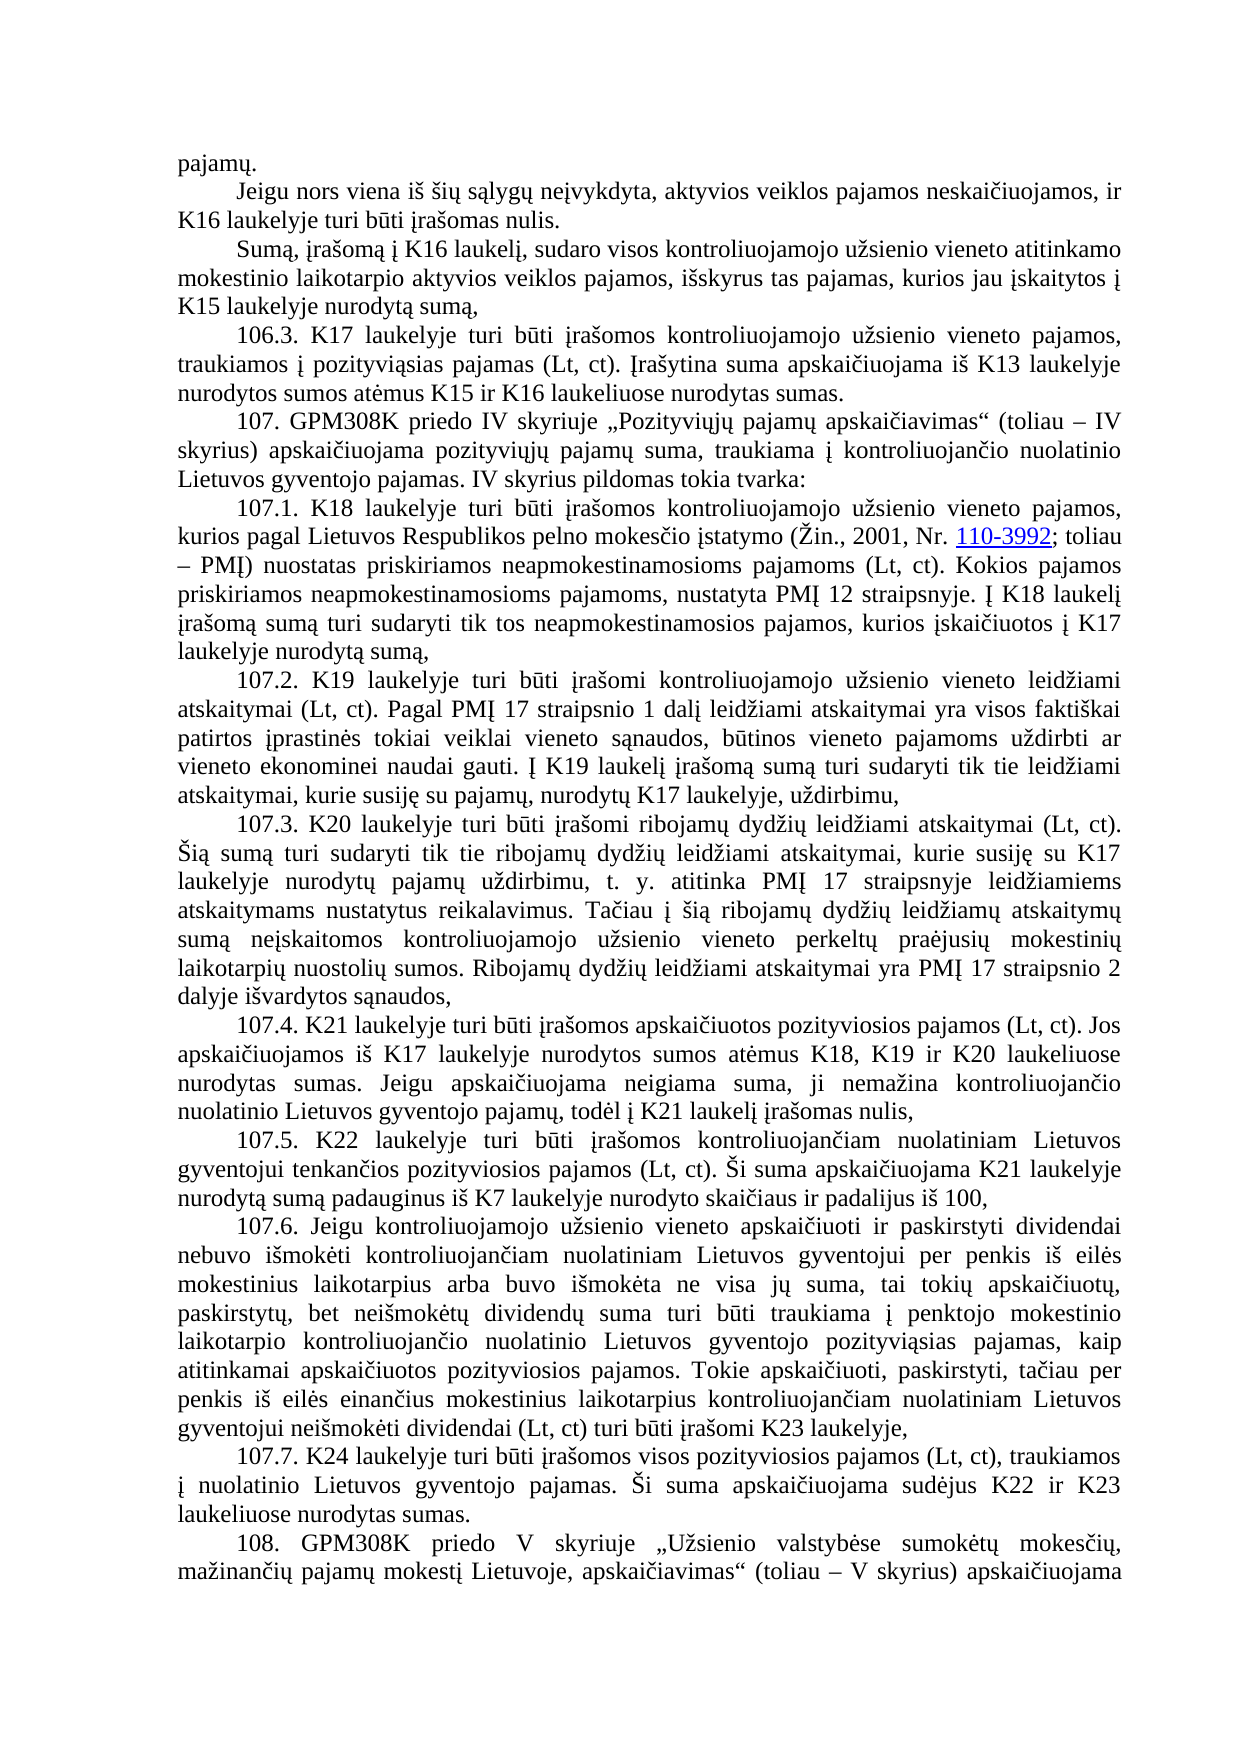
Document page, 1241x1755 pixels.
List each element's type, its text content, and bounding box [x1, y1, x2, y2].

text 107.1. K18 laukelyje turi būti įrašomos kontroliuojamojo užsienio vieneto pajamos, kurios pagal Lietuvos Respublikos pelno mokesčio įstatymo (Žin., 2001, Nr. 110-3992; toliau – PMĮ) nuostatas priskiriamos neapmokestinamosioms pajamoms (Lt, ct). Kokios pajamos priskiriamos neapmokestinamosioms pajamoms, nustatyta PMĮ 12 straipsnyje. Į K18 laukelį įrašomą sumą turi sudaryti tik tos neapmokestinamosios pajamos, kurios įskaičiuotos į K17 laukelyje nurodytą sumą, [177, 493, 1122, 665]
text Jeigu nors viena iš šių sąlygų neįvykdyta, aktyvios veiklos pajamos neskaičiuojamos, ir K16 laukelyje turi būti įrašomas nulis. [177, 176, 1122, 234]
text 106.3. K17 laukelyje turi būti įrašomos kontroliuojamojo užsienio vieneto pajamos, traukiamos į pozityviąsias pajamas (Lt, ct). Įrašytina suma apskaičiuojama iš K13 laukelyje nurodytos sumos atėmus K15 ir K16 laukeliuose nurodytas sumas. [177, 320, 1122, 406]
text 107.7. K24 laukelyje turi būti įrašomos visos pozityviosios pajamos (Lt, ct), traukiamos į nuolatinio Lietuvos gyventojo pajamas. Ši suma apskaičiuojama sudėjus K22 ir K23 laukeliuose nurodytas sumas. [177, 1441, 1122, 1528]
text 108. GPM308K priedo V skyriuje „Užsienio valstybėse sumokėtų mokesčių, mažinančių pajamų mokestį Lietuvoje, apskaičiavimas“ (toliau – V skyrius) apskaičiuojama [177, 1528, 1122, 1585]
text 107. GPM308K priedo IV skyriuje „Pozityviųjų pajamų apskaičiavimas“ (toliau – IV skyrius) apskaičiuojama pozityviųjų pajamų suma, traukiama į kontroliuojančio nuolatinio Lietuvos gyventojo pajamas. IV skyrius pildomas tokia tvarka: [177, 406, 1122, 493]
text Sumą, įrašomą į K16 laukelį, sudaro visos kontroliuojamojo užsienio vieneto atitinkamo mokestinio laikotarpio aktyvios veiklos pajamos, išskyrus tas pajamas, kurios jau įskaitytos į K15 laukelyje nurodytą sumą, [177, 234, 1122, 320]
text 107.5. K22 laukelyje turi būti įrašomos kontroliuojančiam nuolatiniam Lietuvos gyventojui tenkančios pozityviosios pajamos (Lt, ct). Ši suma apskaičiuojama K21 laukelyje nurodytą sumą padauginus iš K7 laukelyje nurodyto skaičiaus ir padalijus iš 100, [177, 1125, 1122, 1211]
text pajamų. [177, 148, 1122, 176]
text 107.2. K19 laukelyje turi būti įrašomi kontroliuojamojo užsienio vieneto leidžiami atskaitymai (Lt, ct). Pagal PMĮ 17 straipsnio 1 dalį leidžiami atskaitymai yra visos faktiškai patirtos įprastinės tokiai veiklai vieneto sąnaudos, būtinos vieneto pajamoms uždirbti ar vieneto ekonominei naudai gauti. Į K19 laukelį įrašomą sumą turi sudaryti tik tie leidžiami atskaitymai, kurie susiję su pajamų, nurodytų K17 laukelyje, uždirbimu, [177, 665, 1122, 809]
text 107.3. K20 laukelyje turi būti įrašomi ribojamų dydžių leidžiami atskaitymai (Lt, ct). Šią sumą turi sudaryti tik tie ribojamų dydžių leidžiami atskaitymai, kurie susiję su K17 laukelyje nurodytų pajamų uždirbimu, t. y. atitinka PMĮ 17 straipsnyje leidžiamiems atskaitymams nustatytus reikalavimus. Tačiau į šią ribojamų dydžių leidžiamų atskaitymų sumą neįskaitomos kontroliuojamojo užsienio vieneto perkeltų praėjusių mokestinių laikotarpių nuostolių sumos. Ribojamų dydžių leidžiami atskaitymai yra PMĮ 17 straipsnio 2 dalyje išvardytos sąnaudos, [177, 809, 1122, 1010]
text 107.6. Jeigu kontroliuojamojo užsienio vieneto apskaičiuoti ir paskirstyti dividendai nebuvo išmokėti kontroliuojančiam nuolatiniam Lietuvos gyventojui per penkis iš eilės mokestinius laikotarpius arba buvo išmokėta ne visa jų suma, tai tokių apskaičiuotų, paskirstytų, bet neišmokėtų dividendų suma turi būti traukiama į penktojo mokestinio laikotarpio kontroliuojančio nuolatinio Lietuvos gyventojo pozityviąsias pajamas, kaip atitinkamai apskaičiuotos pozityviosios pajamos. Tokie apskaičiuoti, paskirstyti, tačiau per penkis iš eilės einančius mokestinius laikotarpius kontroliuojančiam nuolatiniam Lietuvos gyventojui neišmokėti dividendai (Lt, ct) turi būti įrašomi K23 laukelyje, [177, 1211, 1122, 1441]
text 107.4. K21 laukelyje turi būti įrašomos apskaičiuotos pozityviosios pajamos (Lt, ct). Jos apskaičiuojamos iš K17 laukelyje nurodytos sumos atėmus K18, K19 ir K20 laukeliuose nurodytas sumas. Jeigu apskaičiuojama neigiama suma, ji nemažina kontroliuojančio nuolatinio Lietuvos gyventojo pajamų, todėl į K21 laukelį įrašomas nulis, [177, 1010, 1122, 1125]
